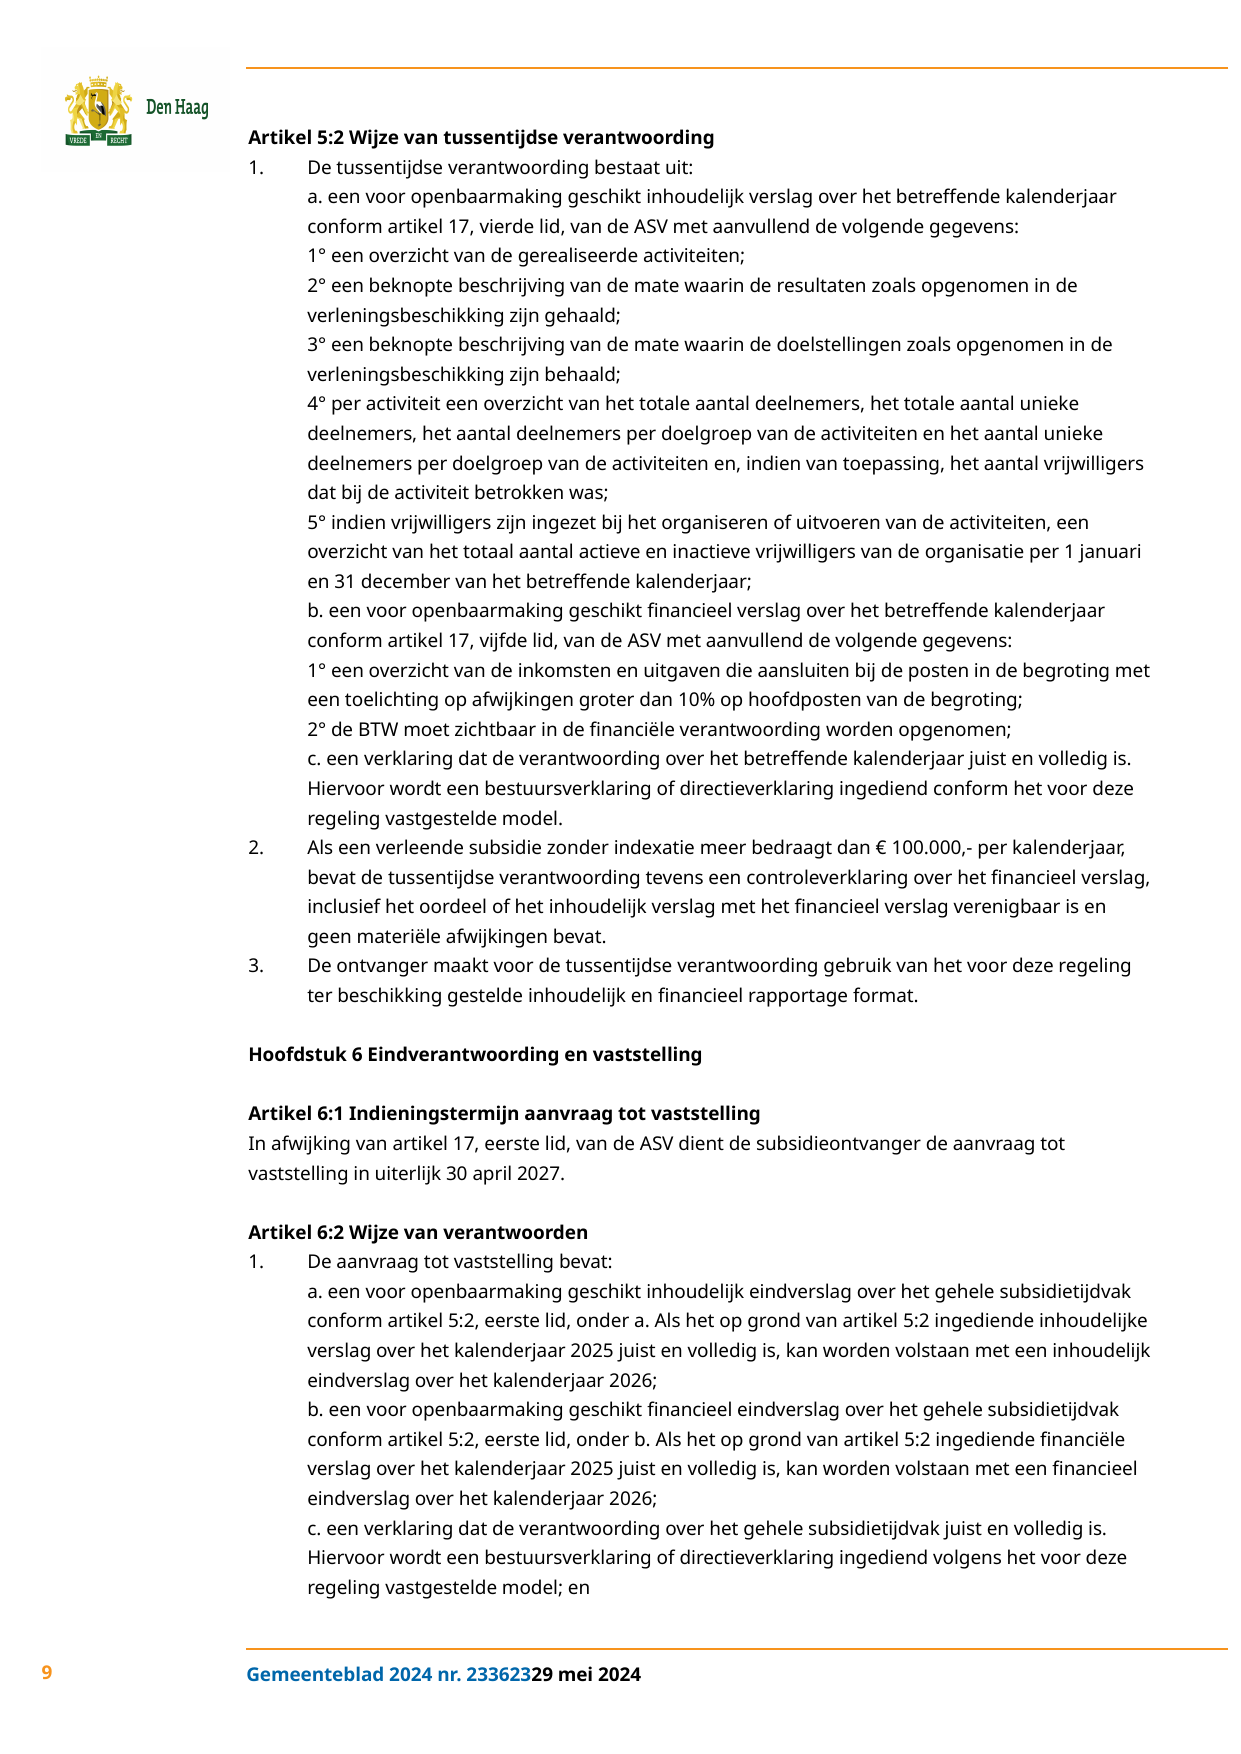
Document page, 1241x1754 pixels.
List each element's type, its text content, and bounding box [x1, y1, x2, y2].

list 5° indien vrijwilligers zijn ingezet bij het organiseren of uitvoeren van de activiteiten, een overzicht van het totaal aantal actieve en inactieve vrijwilligers van de organisatie per 1 januari en 31 december van het betreffende kalenderjaar; [248, 509, 1152, 594]
list De aanvraag tot vaststelling bevat: [248, 1248, 1152, 1274]
text In afwijking van artikel 17, eerste lid, van de ASV dient de subsidieontvanger de aanvraag tot vaststelling in uiterlijk 30 april 2027. [248, 1130, 1152, 1186]
list a. een voor openbaarmaking geschikt inhoudelijk eindverslag over het gehele subsidietijdvak conform artikel 5:2, eerste lid, onder a. Als het op grond van artikel 5:2 ingediende inhoudelijke verslag over het kalenderjaar 2025 juist en volledig is, kan worden volstaan met een inhoudelijk eindverslag over het kalenderjaar 2026; [248, 1278, 1152, 1393]
list b. een voor openbaarmaking geschikt financieel verslag over het betreffende kalenderjaar conform artikel 17, vijfde lid, van de ASV met aanvullend de volgende gegevens: [248, 598, 1152, 653]
list 2° de BTW moet zichtbaar in de financiële verantwoording worden opgenomen; [248, 716, 1152, 742]
list c. een verklaring dat de verantwoording over het betreffende kalenderjaar juist en volledig is. Hiervoor wordt een bestuursverklaring of directieverklaring ingediend conform het voor deze regeling vastgestelde model. [248, 746, 1152, 831]
list c. een verklaring dat de verantwoording over het gehele subsidietijdvak juist en volledig is. Hiervoor wordt een bestuursverklaring of directieverklaring ingediend volgens het voor deze regeling vastgestelde model; en [248, 1515, 1152, 1600]
list 1° een overzicht van de inkomsten en uitgaven die aansluiten bij de posten in de begroting met een toelichting op afwijkingen groter dan 10% op hoofdposten van de begroting; [248, 657, 1152, 712]
picture [41, 47, 231, 172]
list De ontvanger maakt voor de tussentijdse verantwoording gebruik van het voor deze regeling ter beschikking gestelde inhoudelijk en financieel rapportage format. [248, 953, 1152, 1008]
list 1° een overzicht van de gerealiseerde activiteiten; [248, 243, 1152, 268]
list De tussentijdse verantwoording bestaat uit: [248, 154, 1152, 180]
text Hoofdstuk 6 Eindverantwoording en vaststelling [248, 1041, 1152, 1067]
list b. een voor openbaarmaking geschikt financieel eindverslag over het gehele subsidietijdvak conform artikel 5:2, eerste lid, onder b. Als het op grond van artikel 5:2 ingediende financiële verslag over het kalenderjaar 2025 juist en volledig is, kan worden volstaan met een financieel eindverslag over het kalenderjaar 2026; [248, 1396, 1152, 1511]
list 2° een beknopte beschrijving van de mate waarin de resultaten zoals opgenomen in de verleningsbeschikking zijn gehaald; [248, 272, 1152, 328]
list 3° een beknopte beschrijving van de mate waarin de doelstellingen zoals opgenomen in de verleningsbeschikking zijn behaald; [248, 331, 1152, 387]
list 4° per activiteit een overzicht van het totale aantal deelnemers, het totale aantal unieke deelnemers, het aantal deelnemers per doelgroep van de activiteiten en het aantal unieke deelnemers per doelgroep van de activiteiten en, indien van toepassing, het aantal vrijwilligers dat bij de activiteit betrokken was; [248, 391, 1152, 505]
text Artikel 5:2 Wijze van tussentijdse verantwoording [248, 124, 1152, 150]
text Artikel 6:1 Indieningstermijn aanvraag tot vaststelling [248, 1101, 1152, 1126]
text Artikel 6:2 Wijze van verantwoorden [248, 1219, 1152, 1245]
list a. een voor openbaarmaking geschikt inhoudelijk verslag over het betreffende kalenderjaar conform artikel 17, vierde lid, van de ASV met aanvullend de volgende gegevens: [248, 183, 1152, 239]
list Als een verleende subsidie zonder indexatie meer bedraagt dan € 100.000,- per kalenderjaar, bevat de tussentijdse verantwoording tevens een controleverklaring over het financieel verslag, inclusief het oordeel of het inhoudelijk verslag met het financieel verslag verenigbaar is en geen materiële afwijkingen bevat. [248, 834, 1152, 949]
